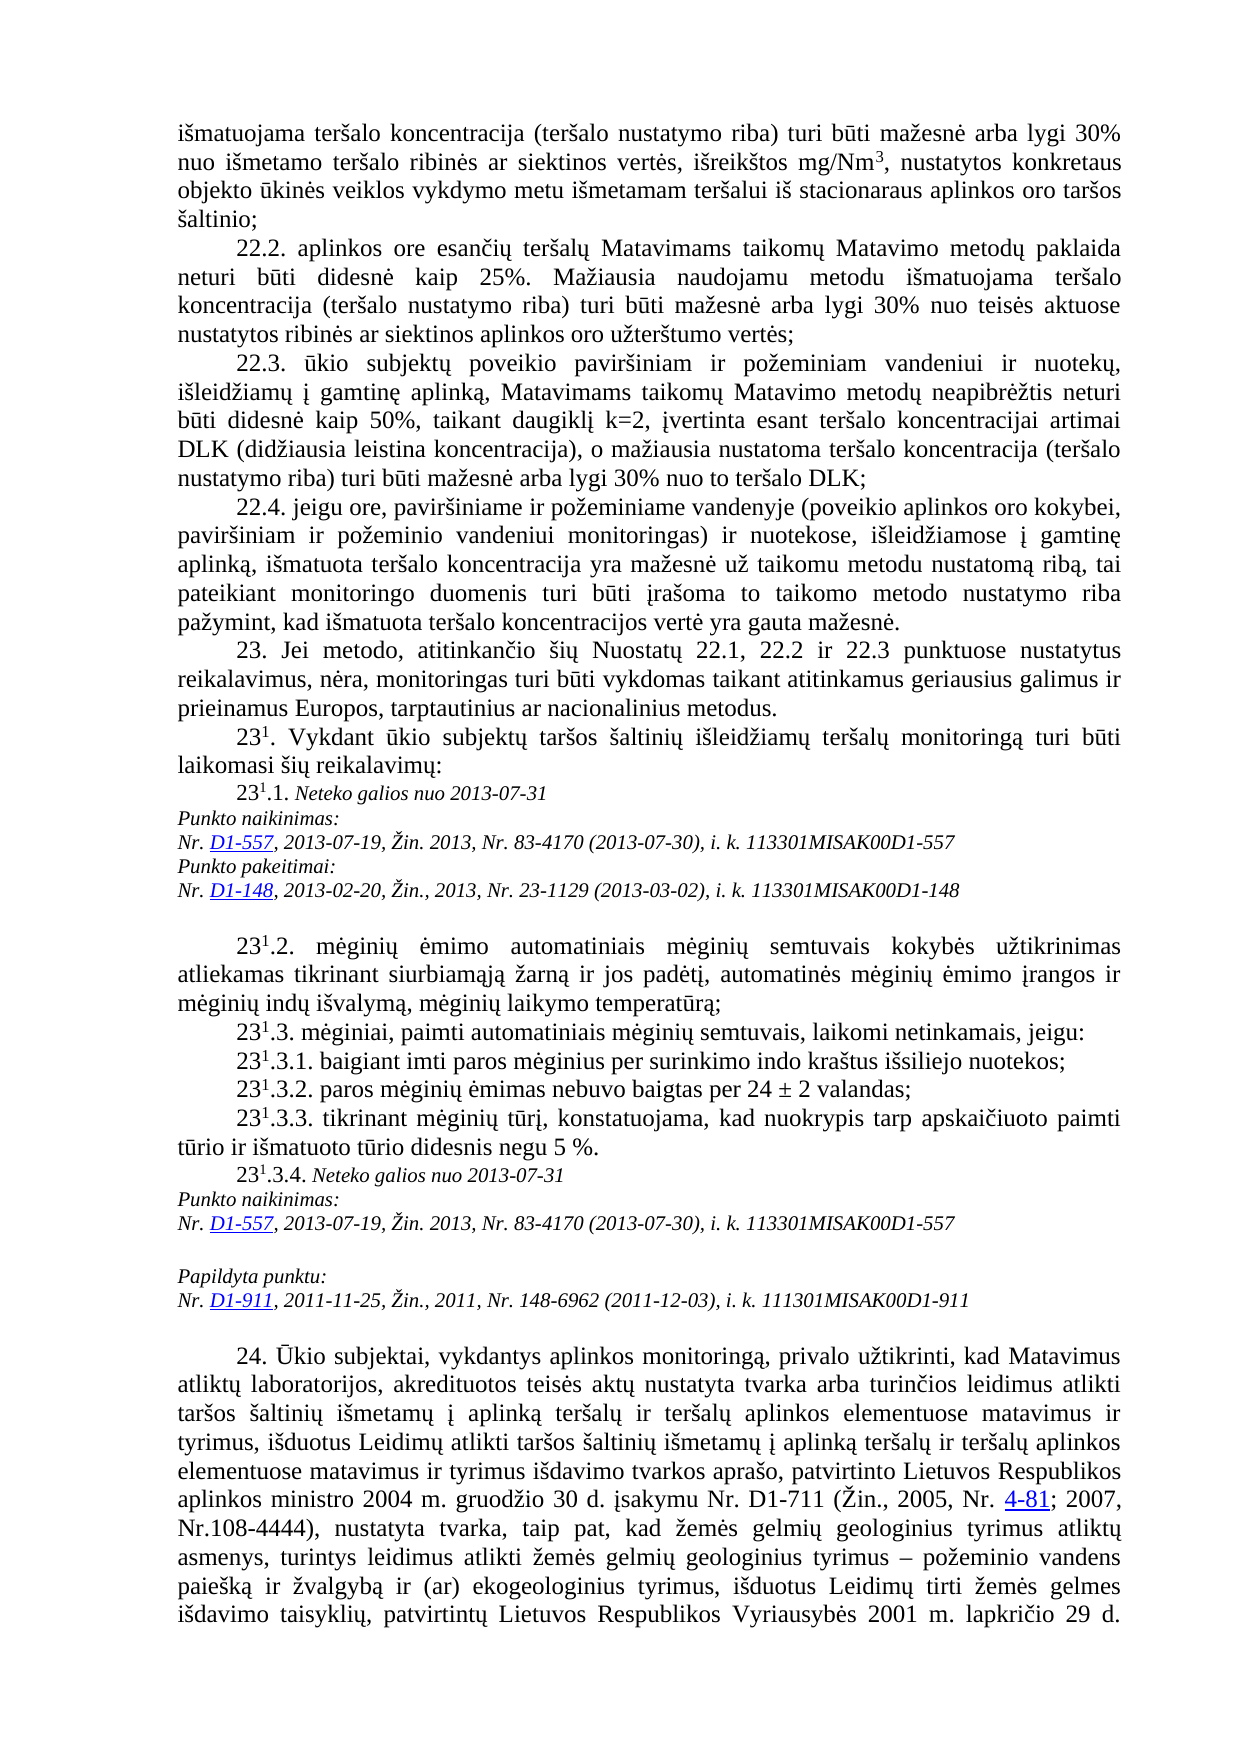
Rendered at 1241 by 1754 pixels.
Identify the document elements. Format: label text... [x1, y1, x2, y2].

text 231. Vykdant ūkio subjektų taršos šaltinių išleidžiamų teršalų monitoringą turi būti laikomasi šių reikalavimų: [177, 722, 1122, 779]
text 231.3.4. Neteko galios nuo 2013-07-31 [177, 1161, 1122, 1187]
text 22.2. aplinkos ore esančių teršalų Matavimams taikomų Matavimo metodų paklaida neturi būti didesnė kaip 25%. Mažiausia naudojamu metodu išmatuojama teršalo koncentracija (teršalo nustatymo riba) turi būti mažesnė arba lygi 30% nuo teisės aktuose nustatytos ribinės ar siektinos aplinkos oro užterštumo vertės; [177, 233, 1122, 348]
text Punkto naikinimas: [177, 1187, 1122, 1211]
text Nr. D1-557, 2013-07-19, Žin. 2013, Nr. 83-4170 (2013-07-30), i. k. 113301MISAK00D1-557 [177, 830, 1122, 854]
text 22.4. jeigu ore, paviršiniame ir požeminiame vandenyje (poveikio aplinkos oro kokybei, paviršiniam ir požeminio vandeniui monitoringas) ir nuotekose, išleidžiamose į gamtinę aplinką, išmatuota teršalo koncentracija yra mažesnė už taikomu metodu nustatomą ribą, tai pateikiant monitoringo duomenis turi būti įrašoma to taikomo metodo nustatymo riba pažymint, kad išmatuota teršalo koncentracijos vertė yra gauta mažesnė. [177, 492, 1122, 636]
text 231.2. mėginių ėmimo automatiniais mėginių semtuvais kokybės užtikrinimas atliekamas tikrinant siurbiamąją žarną ir jos padėtį, automatinės mėginių ėmimo įrangos ir mėginių indų išvalymą, mėginių laikymo temperatūrą; [177, 931, 1122, 1017]
text 231.3.1. baigiant imti paros mėginius per surinkimo indo kraštus išsiliejo nuotekos; [177, 1046, 1122, 1074]
text 24. Ūkio subjektai, vykdantys aplinkos monitoringą, privalo užtikrinti, kad Matavimus atliktų laboratorijos, akredituotos teisės aktų nustatyta tvarka arba turinčios leidimus atlikti taršos šaltinių išmetamų į aplinką teršalų ir teršalų aplinkos elementuose matavimus ir tyrimus, išduotus Leidimų atlikti taršos šaltinių išmetamų į aplinką teršalų ir teršalų aplinkos elementuose matavimus ir tyrimus išdavimo tvarkos aprašo, patvirtinto Lietuvos Respublikos aplinkos ministro 2004 m. gruodžio 30 d. įsakymu Nr. D1-711 (Žin., 2005, Nr. 4-81; 2007, Nr.108-4444), nustatyta tvarka, taip pat, kad žemės gelmių geologinius tyrimus atliktų asmenys, turintys leidimus atlikti žemės gelmių geologinius tyrimus – požeminio vandens paiešką ir žvalgybą ir (ar) ekogeologinius tyrimus, išduotus Leidimų tirti žemės gelmes išdavimo taisyklių, patvirtintų Lietuvos Respublikos Vyriausybės 2001 m. lapkričio 29 d. [177, 1341, 1122, 1628]
text 231.1. Neteko galios nuo 2013-07-31 [177, 779, 1122, 806]
text Nr. D1-148, 2013-02-20, Žin., 2013, Nr. 23-1129 (2013-03-02), i. k. 113301MISAK00D1-148 [177, 878, 1122, 902]
text Punkto pakeitimai: [177, 854, 1122, 878]
text Punkto naikinimas: [177, 806, 1122, 830]
text išmatuojama teršalo koncentracija (teršalo nustatymo riba) turi būti mažesnė arba lygi 30% nuo išmetamo teršalo ribinės ar siektinos vertės, išreikštos mg/Nm3, nustatytos konkretaus objekto ūkinės veiklos vykdymo metu išmetamam teršalui iš stacionaraus aplinkos oro taršos šaltinio; [177, 118, 1122, 233]
text 231.3. mėginiai, paimti automatiniais mėginių semtuvais, laikomi netinkamais, jeigu: [177, 1017, 1122, 1046]
text 23. Jei metodo, atitinkančio šių Nuostatų 22.1, 22.2 ir 22.3 punktuose nustatytus reikalavimus, nėra, monitoringas turi būti vykdomas taikant atitinkamus geriausius galimus ir prieinamus Europos, tarptautinius ar nacionalinius metodus. [177, 636, 1122, 722]
text Papildyta punktu: [177, 1264, 1122, 1288]
text 231.3.3. tikrinant mėginių tūrį, konstatuojama, kad nuokrypis tarp apskaičiuoto paimti tūrio ir išmatuoto tūrio didesnis negu 5 %. [177, 1103, 1122, 1161]
text 22.3. ūkio subjektų poveikio paviršiniam ir požeminiam vandeniui ir nuotekų, išleidžiamų į gamtinę aplinką, Matavimams taikomų Matavimo metodų neapibrėžtis neturi būti didesnė kaip 50%, taikant daugiklį k=2, įvertinta esant teršalo koncentracijai artimai DLK (didžiausia leistina koncentracija), o mažiausia nustatoma teršalo koncentracija (teršalo nustatymo riba) turi būti mažesnė arba lygi 30% nuo to teršalo DLK; [177, 348, 1122, 492]
text Nr. D1-911, 2011-11-25, Žin., 2011, Nr. 148-6962 (2011-12-03), i. k. 111301MISAK00D1-911 [177, 1288, 1122, 1312]
text Nr. D1-557, 2013-07-19, Žin. 2013, Nr. 83-4170 (2013-07-30), i. k. 113301MISAK00D1-557 [177, 1211, 1122, 1235]
text 231.3.2. paros mėginių ėmimas nebuvo baigtas per 24 ± 2 valandas; [177, 1074, 1122, 1103]
